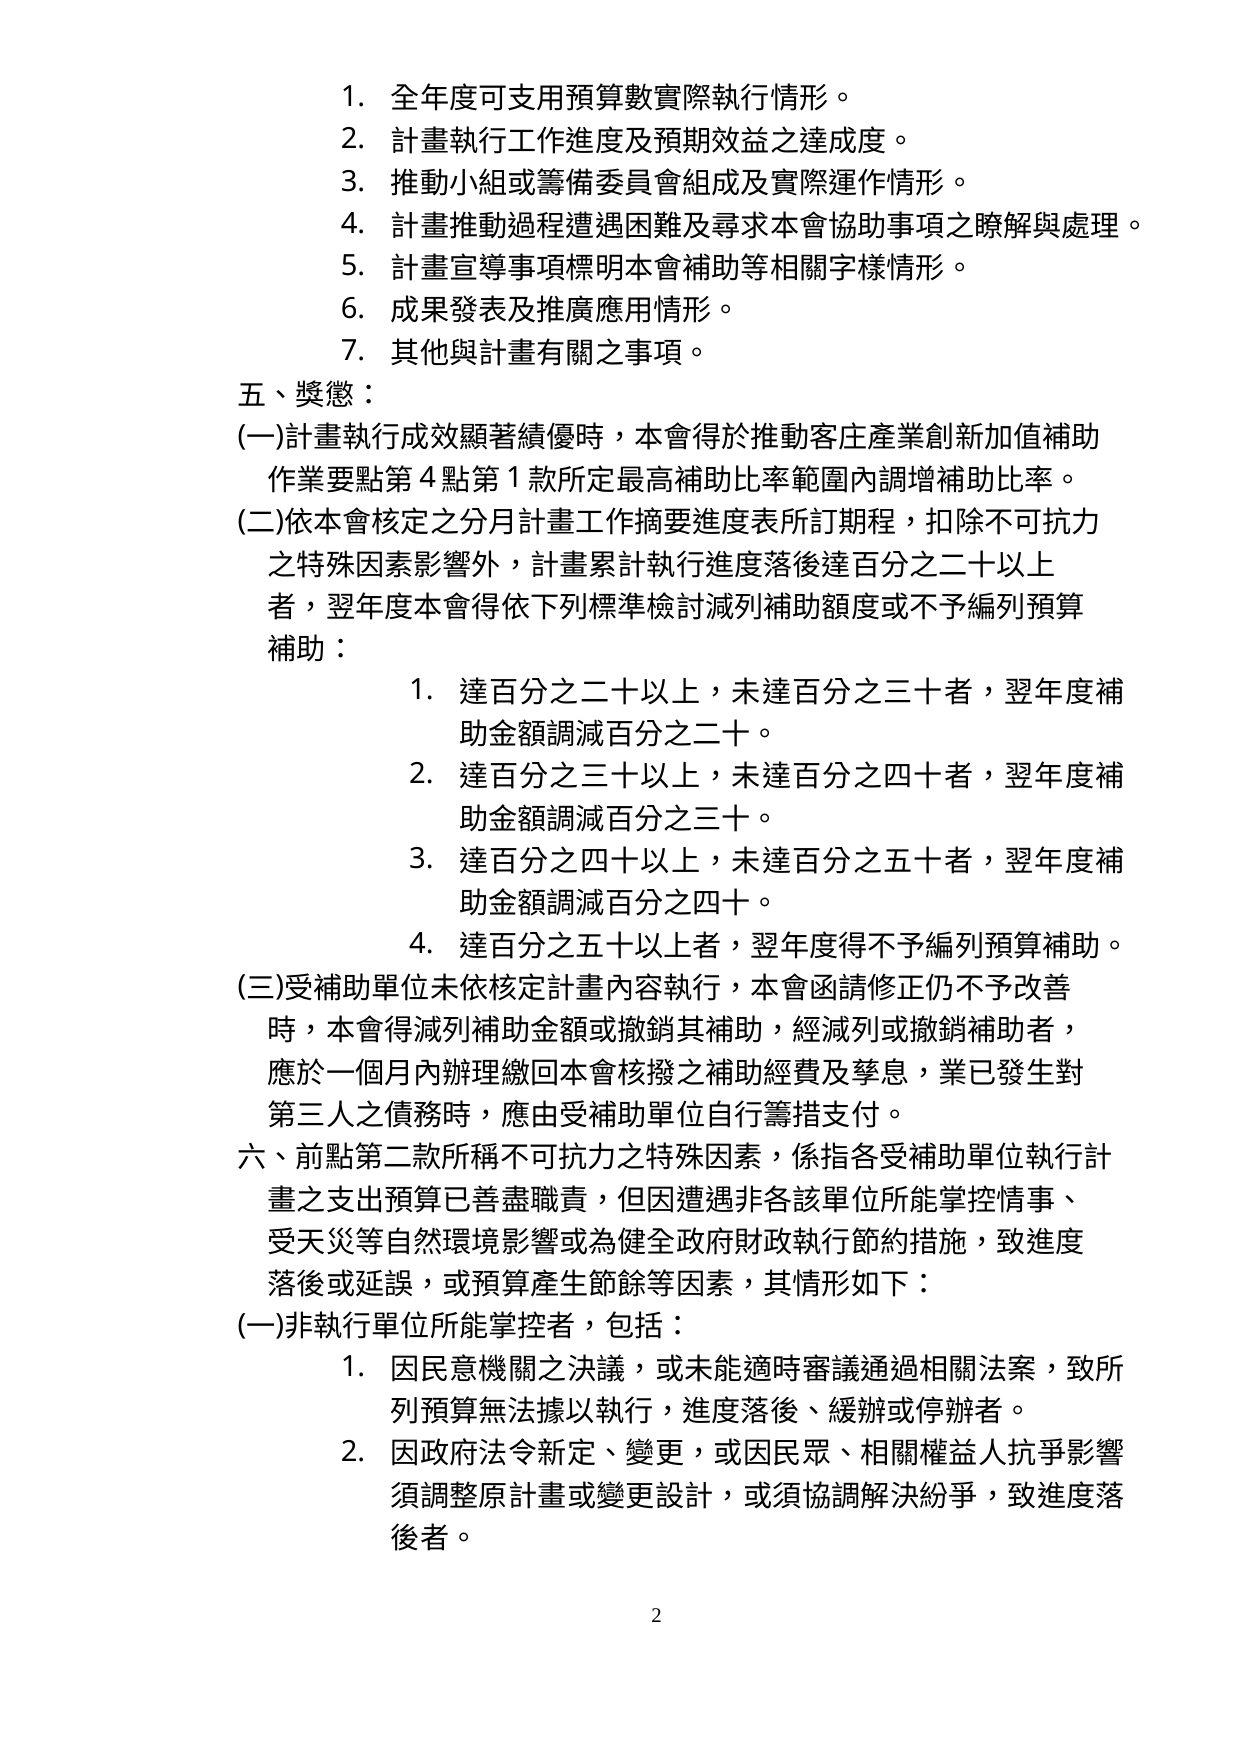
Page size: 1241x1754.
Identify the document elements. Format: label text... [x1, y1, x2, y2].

list 其他與計畫有關之事項。 [341, 329, 1125, 372]
list 達百分之五十以上者，翌年度得不予編列預算補助。 [409, 922, 1125, 964]
text 受天災等自然環境影響或為健全政府財政執行節約措施，致進度 [237, 1218, 1125, 1261]
text (一)計畫執行成效顯著績優時，本會得於推動客庄產業創新加值補助 [237, 414, 1125, 456]
text 落後或延誤，或預算產生節餘等因素，其情形如下： [237, 1261, 1125, 1303]
text 畫之支出預算已善盡職責，但因遭遇非各該單位所能掌控情事、 [237, 1176, 1125, 1218]
text 補助： [237, 626, 1125, 668]
text 第三人之債務時，應由受補助單位自行籌措支付。 [237, 1092, 1125, 1134]
list 計畫推動過程遭遇困難及尋求本會協助事項之瞭解與處理。 [341, 202, 1125, 244]
list 達百分之三十以上，未達百分之四十者，翌年度補助金額調減百分之三十。 [409, 753, 1125, 837]
list 達百分之四十以上，未達百分之五十者，翌年度補助金額調減百分之四十。 [409, 837, 1125, 922]
list 因民意機關之決議，或未能適時審議通過相關法案，致所列預算無法據以執行，進度落後、緩辦或停辦者。 [341, 1345, 1125, 1430]
list 因政府法令新定、變更，或因民眾、相關權益人抗爭影響，須調整原計畫或變更設計，或須協調解決紛爭，致進度落後者。 [341, 1430, 1125, 1557]
list 成果發表及推廣應用情形。 [341, 287, 1125, 329]
text 時，本會得減列補助金額或撤銷其補助，經減列或撤銷補助者， [237, 1007, 1125, 1049]
list 全年度可支用預算數實際執行情形。 [341, 75, 1125, 117]
text 之特殊因素影響外，計畫累計執行進度落後達百分之二十以上 [237, 541, 1125, 583]
text 五、獎懲： [237, 372, 1125, 414]
text 者，翌年度本會得依下列標準檢討減列補助額度或不予編列預算 [237, 583, 1125, 626]
text (二)依本會核定之分月計畫工作摘要進度表所訂期程，扣除不可抗力 [237, 499, 1125, 541]
list 推動小組或籌備委員會組成及實際運作情形。 [341, 160, 1125, 202]
text 應於一個月內辦理繳回本會核撥之補助經費及孳息，業已發生對 [237, 1049, 1125, 1092]
text (一)非執行單位所能掌控者，包括： [237, 1303, 1125, 1345]
list 計畫宣導事項標明本會補助等相關字樣情形。 [341, 244, 1125, 287]
text (三)受補助單位未依核定計畫內容執行，本會函請修正仍不予改善 [237, 964, 1125, 1007]
list 計畫執行工作進度及預期效益之達成度。 [341, 117, 1125, 160]
text 六、前點第二款所稱不可抗力之特殊因素，係指各受補助單位執行計 [237, 1134, 1125, 1176]
list 達百分之二十以上，未達百分之三十者，翌年度補助金額調減百分之二十。 [409, 668, 1125, 753]
text 作業要點第4點第1款所定最高補助比率範圍內調增補助比率。 [237, 456, 1125, 499]
